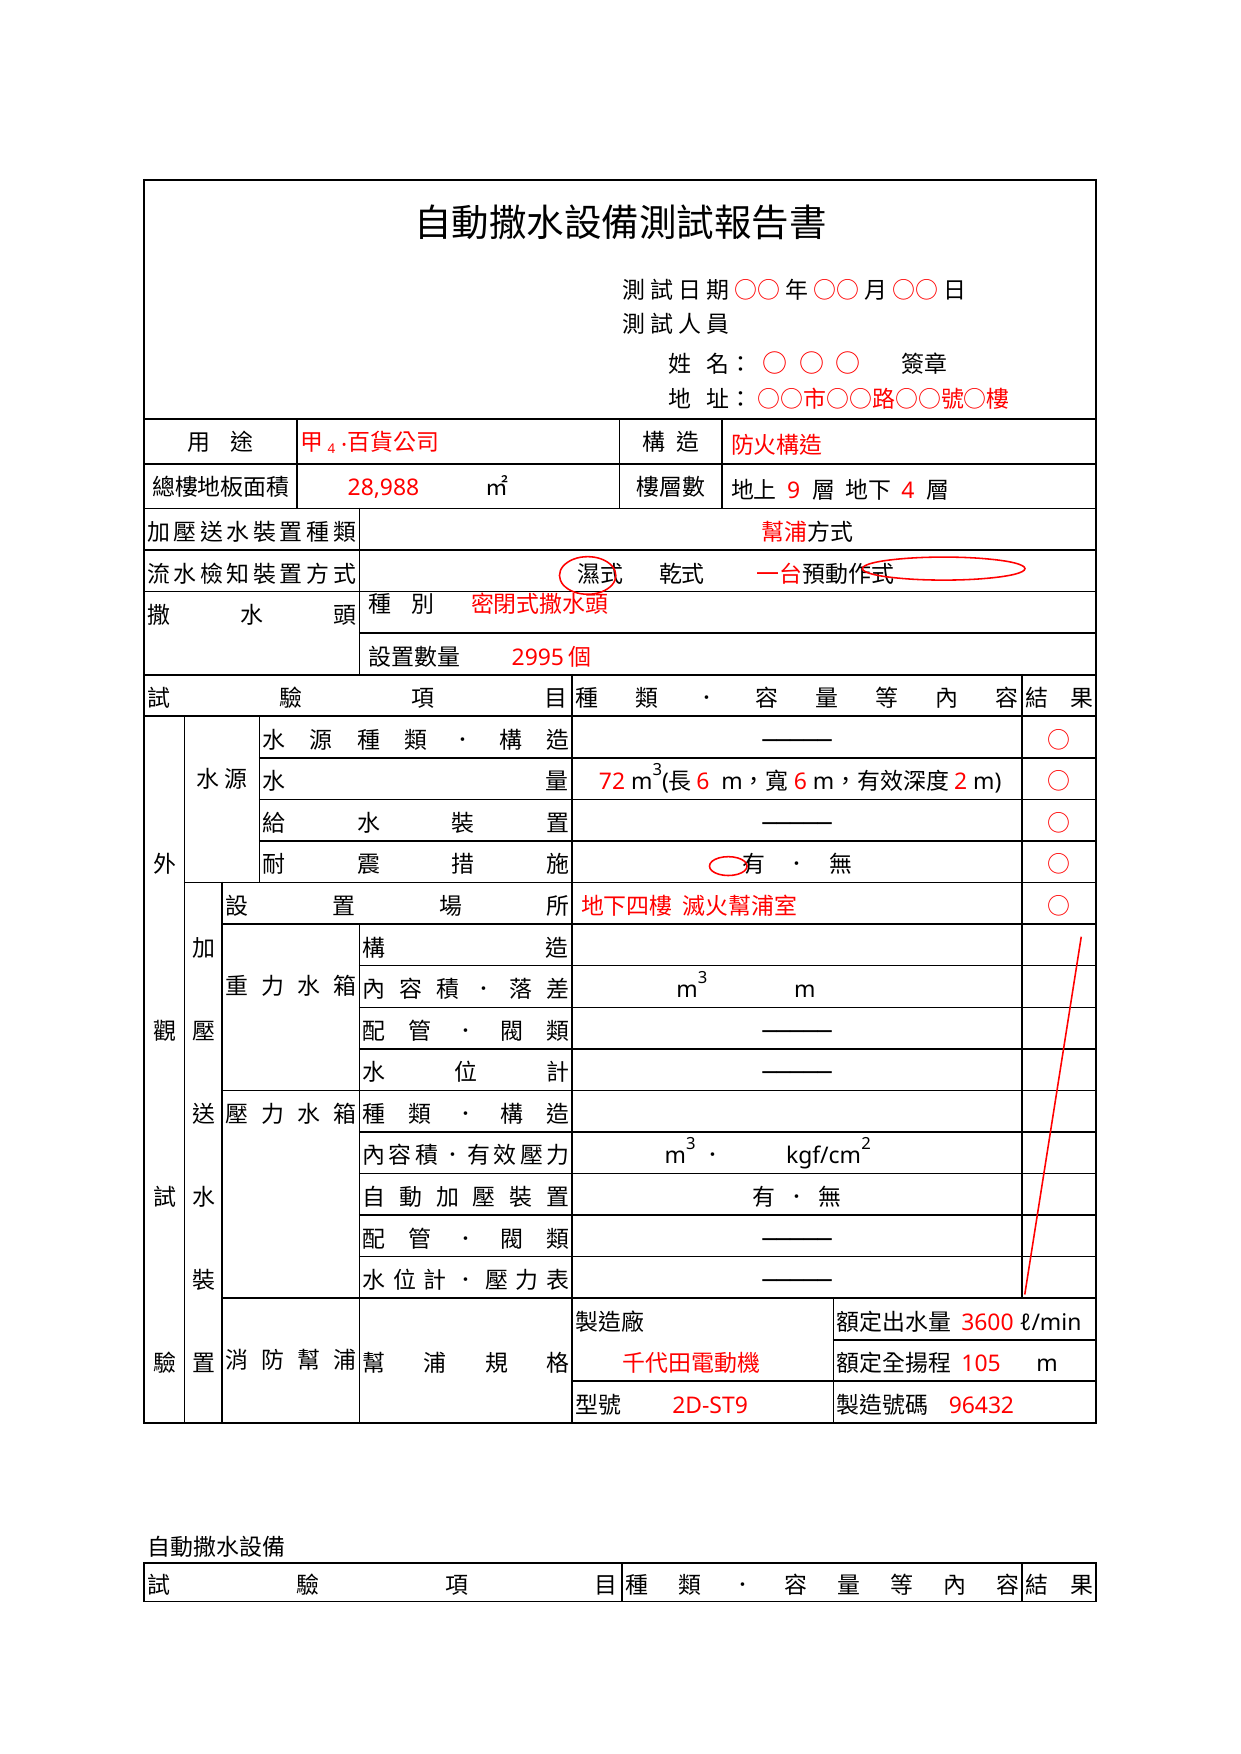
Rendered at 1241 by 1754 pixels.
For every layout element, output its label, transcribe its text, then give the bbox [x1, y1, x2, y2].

table_cell 加壓送水裝置種類 [145, 509, 359, 549]
table_cell 配管．閥類 [360, 1216, 571, 1256]
table_cell 總樓地板面積 [145, 465, 296, 508]
table_cell [185, 1380, 221, 1422]
table_cell [1022, 551, 1095, 591]
table_cell 壓力水箱 [223, 1091, 359, 1297]
table_cell [145, 1214, 184, 1256]
table_cell 地下四樓 滅火幫浦室 [573, 883, 1021, 923]
table_cell 外 [145, 840, 184, 882]
table_cell 試 [145, 1173, 184, 1214]
table_cell [145, 923, 184, 965]
table_cell [1032, 1216, 1095, 1256]
table_cell [1023, 1008, 1069, 1048]
table_cell 樓層數 [620, 465, 721, 508]
table_cell 配管．閥類 [360, 1008, 571, 1048]
table_cell 觀 [145, 1006, 184, 1048]
table_cell [1039, 1174, 1095, 1214]
table_cell [185, 1214, 221, 1256]
table_cell ───── [573, 800, 1021, 840]
table_cell 內容積．有效壓力 [360, 1133, 571, 1173]
table_cell 額定全揚程 105 m [834, 1341, 1095, 1380]
table_cell [145, 381, 619, 418]
table_cell [360, 1380, 571, 1422]
table_cell [1023, 1050, 1062, 1089]
table_cell [145, 632, 359, 674]
table_header 試 驗 項 目 [145, 1564, 621, 1601]
table_cell [1022, 634, 1095, 674]
table_cell [145, 1297, 184, 1339]
table_cell 構 造 [360, 925, 571, 965]
table_cell ○ [1023, 717, 1095, 757]
text 自動撒水設備 [148, 1529, 1092, 1562]
table_cell [1023, 1216, 1036, 1256]
table_cell 撒水頭 [145, 592, 359, 632]
table_cell 用 途 [145, 420, 296, 463]
table_cell [1023, 966, 1075, 1006]
table_cell [145, 717, 184, 757]
table_cell 置 [185, 1339, 221, 1380]
table_cell [145, 343, 619, 381]
table_cell [145, 965, 184, 1006]
table_cell [1023, 1091, 1055, 1131]
table_cell [360, 1299, 571, 1339]
table_cell ○ [1023, 842, 1095, 882]
table_cell [145, 1048, 184, 1089]
table_cell ───── [573, 1257, 1021, 1297]
table_cell [1022, 509, 1095, 549]
table_cell 地上 9 層 地下 4 層 [723, 465, 1095, 508]
table_cell 設置數量 2995個 [360, 634, 1022, 674]
table_cell 測 試 日 期 ○○ 年 ○○ 月 ○○ 日 [619, 260, 1095, 306]
table_cell [1022, 592, 1095, 632]
table_cell [145, 306, 619, 343]
table_cell [145, 757, 184, 798]
table_cell [1045, 1133, 1095, 1173]
table_cell 水 [185, 1173, 221, 1214]
table_cell m3 m [573, 966, 1021, 1006]
table_cell 消防幫浦 [223, 1299, 359, 1422]
table_cell 重力水箱 [223, 925, 359, 1089]
table_cell 壓 [185, 1006, 221, 1048]
table_cell [145, 1256, 184, 1297]
table_cell 水位計．壓力表 [360, 1257, 571, 1297]
table_cell [145, 1131, 184, 1173]
table_cell 種 別 密閉式撒水頭 [360, 592, 1022, 632]
table_cell 種 類 ． 容 量 等 內 容 [573, 676, 1021, 715]
table_cell [1023, 1174, 1042, 1214]
table_cell 流水檢知裝置方式 [145, 551, 359, 591]
table_cell [1052, 1091, 1095, 1131]
table_cell [1023, 1133, 1049, 1173]
table_cell 水源種類．構造 [260, 717, 571, 757]
table_cell 加 [185, 923, 221, 965]
table_cell 構 造 [620, 420, 721, 463]
table_cell 內容積．落差 [360, 966, 571, 1006]
table_cell ───── [573, 1050, 1021, 1089]
table_cell [573, 925, 1021, 965]
table_cell 製造號碼 96432 [834, 1382, 1095, 1422]
table_cell 有 ． 無 [573, 842, 1021, 882]
table_cell 72 m3(長6 m，寬 6 m，有效深度 2 m) [573, 759, 1021, 798]
table_cell [1065, 1008, 1095, 1048]
table_cell 製造廠 [573, 1299, 833, 1339]
table_cell 驗 [145, 1339, 184, 1380]
table_header 種類．容量等內容 [623, 1564, 1021, 1601]
table_cell ───── [573, 717, 1021, 757]
table_cell 28,988 ㎡ [298, 465, 619, 508]
table_cell [1059, 1050, 1095, 1089]
table_header 自動撒水設備測試報告書 [145, 181, 1095, 260]
table_cell 種類．構造 [360, 1091, 571, 1131]
table_cell [145, 1090, 184, 1131]
table_cell 濕式 乾式 一台預動作式 [360, 551, 1022, 591]
table_cell 姓 名： ○ ○ ○ 簽章 [619, 343, 1095, 381]
table_cell 設置場所 [223, 883, 571, 923]
table_cell [1072, 966, 1095, 1006]
table_cell 水 量 [260, 759, 571, 798]
table_cell 幫浦方式 [360, 509, 1022, 549]
table_cell [145, 260, 619, 306]
table_cell 結果 [1023, 676, 1095, 715]
table_cell [145, 799, 184, 840]
table_cell [145, 1380, 184, 1422]
table_cell ───── [573, 1216, 1021, 1256]
table_cell 千代田電動機 [573, 1339, 833, 1380]
table_cell 甲4 ‧百貨公司 [298, 420, 619, 463]
table_cell 防火構造 [723, 420, 1095, 463]
table_cell 試 驗 項 目 [145, 676, 571, 715]
table_cell 幫浦規格 [360, 1339, 571, 1380]
table_cell 水 源 [185, 717, 259, 882]
table_cell [185, 883, 221, 923]
table_cell ○ [1023, 800, 1095, 840]
table_cell 型號 2D-ST9 [573, 1382, 833, 1422]
table_cell [1023, 925, 1095, 965]
table_cell [185, 965, 221, 1006]
table_cell 裝 [185, 1256, 221, 1297]
table_cell 地 址： ○○市○○路○○號○樓 [619, 381, 1095, 418]
table_cell [185, 1297, 221, 1339]
table_cell 自動加壓裝置 [360, 1174, 571, 1214]
table_cell 送 [185, 1090, 221, 1131]
table_cell [185, 1048, 221, 1089]
table_cell [185, 1131, 221, 1173]
table_cell 耐震措施 [260, 842, 571, 882]
table_cell [1023, 1257, 1095, 1297]
table_cell m3 ． kgf/cm2 [573, 1133, 1021, 1173]
table_cell [145, 882, 184, 923]
table_cell 有 ． 無 [573, 1174, 1021, 1214]
table_cell 水位計 [360, 1050, 571, 1089]
table_cell 額定出水量 3600 ℓ/min [834, 1299, 1095, 1339]
table_cell ───── [573, 1008, 1021, 1048]
table_header 結果 [1023, 1564, 1095, 1601]
table_cell [573, 1091, 1021, 1131]
table_cell ○ [1023, 759, 1095, 798]
table_cell 測 試 人 員 [619, 306, 1095, 343]
table_cell ○ [1023, 883, 1095, 923]
table_cell 給水裝置 [260, 800, 571, 840]
